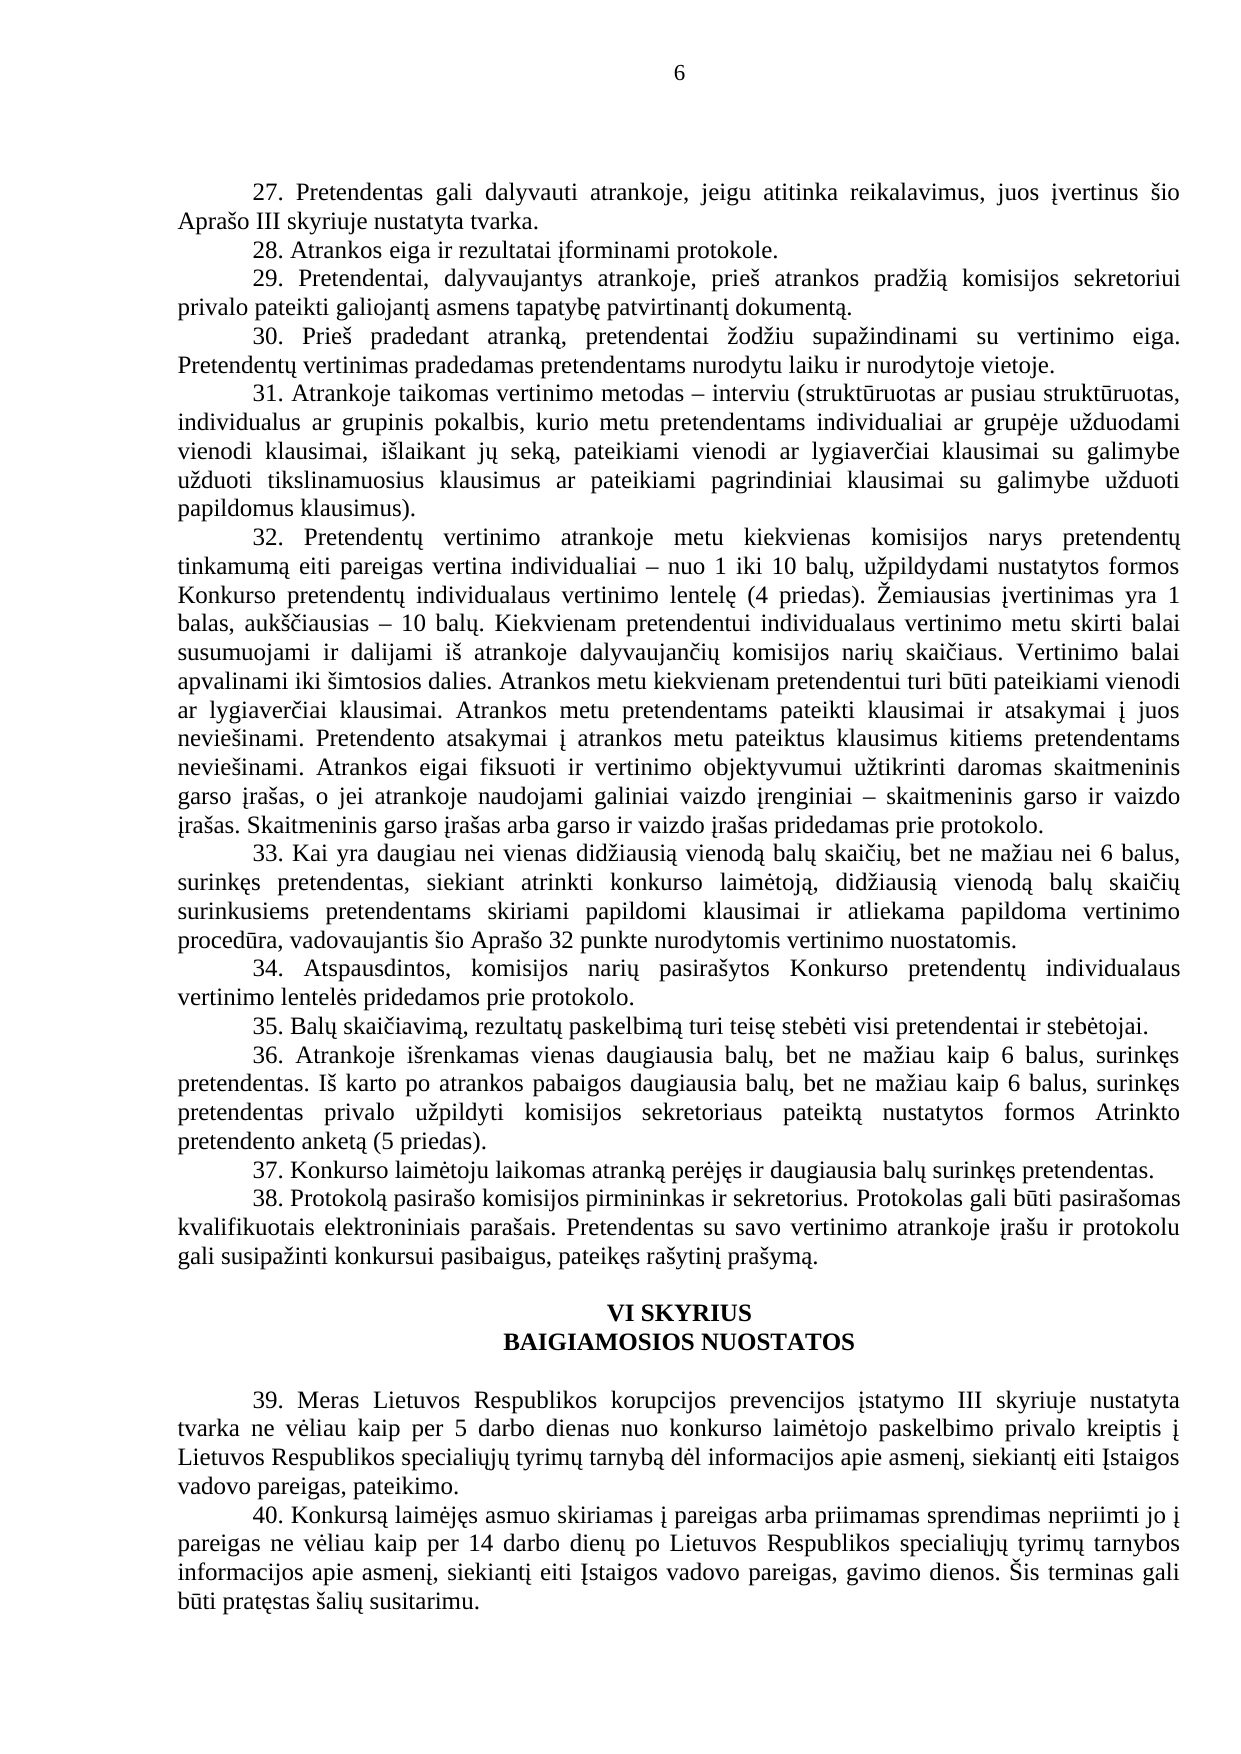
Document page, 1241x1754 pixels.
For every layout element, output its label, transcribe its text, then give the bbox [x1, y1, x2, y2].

text BAIGIAMOSIOS NUOSTATOS [177, 1327, 1181, 1356]
text 35. Balų skaičiavimą, rezultatų paskelbimą turi teisę stebėti visi pretendentai ir stebėtojai. [177, 1011, 1181, 1040]
text 32. Pretendentų vertinimo atrankoje metu kiekvienas komisijos narys pretendentų tinkamumą eiti pareigas vertina individualiai – nuo 1 iki 10 balų, užpildydami nustatytos formos Konkurso pretendentų individualaus vertinimo lentelę (4 priedas). Žemiausias įvertinimas yra 1 balas, aukščiausias – 10 balų. Kiekvienam pretendentui individualaus vertinimo metu skirti balai susumuojami ir dalijami iš atrankoje dalyvaujančių komisijos narių skaičiaus. Vertinimo balai apvalinami iki šimtosios dalies. Atrankos metu kiekvienam pretendentui turi būti pateikiami vienodi ar lygiaverčiai klausimai. Atrankos metu pretendentams pateikti klausimai ir atsakymai į juos neviešinami. Pretendento atsakymai į atrankos metu pateiktus klausimus kitiems pretendentams neviešinami. Atrankos eigai fiksuoti ir vertinimo objektyvumui užtikrinti daromas skaitmeninis garso įrašas, o jei atrankoje naudojami galiniai vaizdo įrenginiai – skaitmeninis garso ir vaizdo įrašas. Skaitmeninis garso įrašas arba garso ir vaizdo įrašas pridedamas prie protokolo. [177, 522, 1181, 838]
text 27. Pretendentas gali dalyvauti atrankoje, jeigu atitinka reikalavimus, juos įvertinus šio Aprašo III skyriuje nustatyta tvarka. [177, 177, 1181, 235]
text 34. Atspausdintos, komisijos narių pasirašytos Konkurso pretendentų individualaus vertinimo lentelės pridedamos prie protokolo. [177, 953, 1181, 1011]
text 39. Meras Lietuvos Respublikos korupcijos prevencijos įstatymo III skyriuje nustatyta tvarka ne vėliau kaip per 5 darbo dienas nuo konkurso laimėtojo paskelbimo privalo kreiptis į Lietuvos Respublikos specialiųjų tyrimų tarnybą dėl informacijos apie asmenį, siekiantį eiti Įstaigos vadovo pareigas, pateikimo. [177, 1385, 1181, 1500]
text 36. Atrankoje išrenkamas vienas daugiausia balų, bet ne mažiau kaip 6 balus, surinkęs pretendentas. Iš karto po atrankos pabaigos daugiausia balų, bet ne mažiau kaip 6 balus, surinkęs pretendentas privalo užpildyti komisijos sekretoriaus pateiktą nustatytos formos Atrinkto pretendento anketą (5 priedas). [177, 1040, 1181, 1155]
text 30. Prieš pradedant atranką, pretendentai žodžiu supažindinami su vertinimo eiga. Pretendentų vertinimas pradedamas pretendentams nurodytu laiku ir nurodytoje vietoje. [177, 321, 1181, 378]
text 37. Konkurso laimėtoju laikomas atranką perėjęs ir daugiausia balų surinkęs pretendentas. [177, 1155, 1181, 1183]
text 31. Atrankoje taikomas vertinimo metodas – interviu (struktūruotas ar pusiau struktūruotas, individualus ar grupinis pokalbis, kurio metu pretendentams individualiai ar grupėje užduodami vienodi klausimai, išlaikant jų seką, pateikiami vienodi ar lygiaverčiai klausimai su galimybe užduoti tikslinamuosius klausimus ar pateikiami pagrindiniai klausimai su galimybe užduoti papildomus klausimus). [177, 378, 1181, 522]
text 38. Protokolą pasirašo komisijos pirmininkas ir sekretorius. Protokolas gali būti pasirašomas kvalifikuotais elektroniniais parašais. Pretendentas su savo vertinimo atrankoje įrašu ir protokolu gali susipažinti konkursui pasibaigus, pateikęs rašytinį prašymą. [177, 1183, 1181, 1270]
text 28. Atrankos eiga ir rezultatai įforminami protokole. [177, 235, 1181, 263]
text 33. Kai yra daugiau nei vienas didžiausią vienodą balų skaičių, bet ne mažiau nei 6 balus, surinkęs pretendentas, siekiant atrinkti konkurso laimėtoją, didžiausią vienodą balų skaičių surinkusiems pretendentams skiriami papildomi klausimai ir atliekama papildoma vertinimo procedūra, vadovaujantis šio Aprašo 32 punkte nurodytomis vertinimo nuostatomis. [177, 838, 1181, 953]
text VI SKYRIUS [177, 1298, 1181, 1327]
text 40. Konkursą laimėjęs asmuo skiriamas į pareigas arba priimamas sprendimas nepriimti jo į pareigas ne vėliau kaip per 14 darbo dienų po Lietuvos Respublikos specialiųjų tyrimų tarnybos informacijos apie asmenį, siekiantį eiti Įstaigos vadovo pareigas, gavimo dienos. Šis terminas gali būti pratęstas šalių susitarimu. [177, 1500, 1181, 1615]
text 29. Pretendentai, dalyvaujantys atrankoje, prieš atrankos pradžią komisijos sekretoriui privalo pateikti galiojantį asmens tapatybę patvirtinantį dokumentą. [177, 263, 1181, 321]
